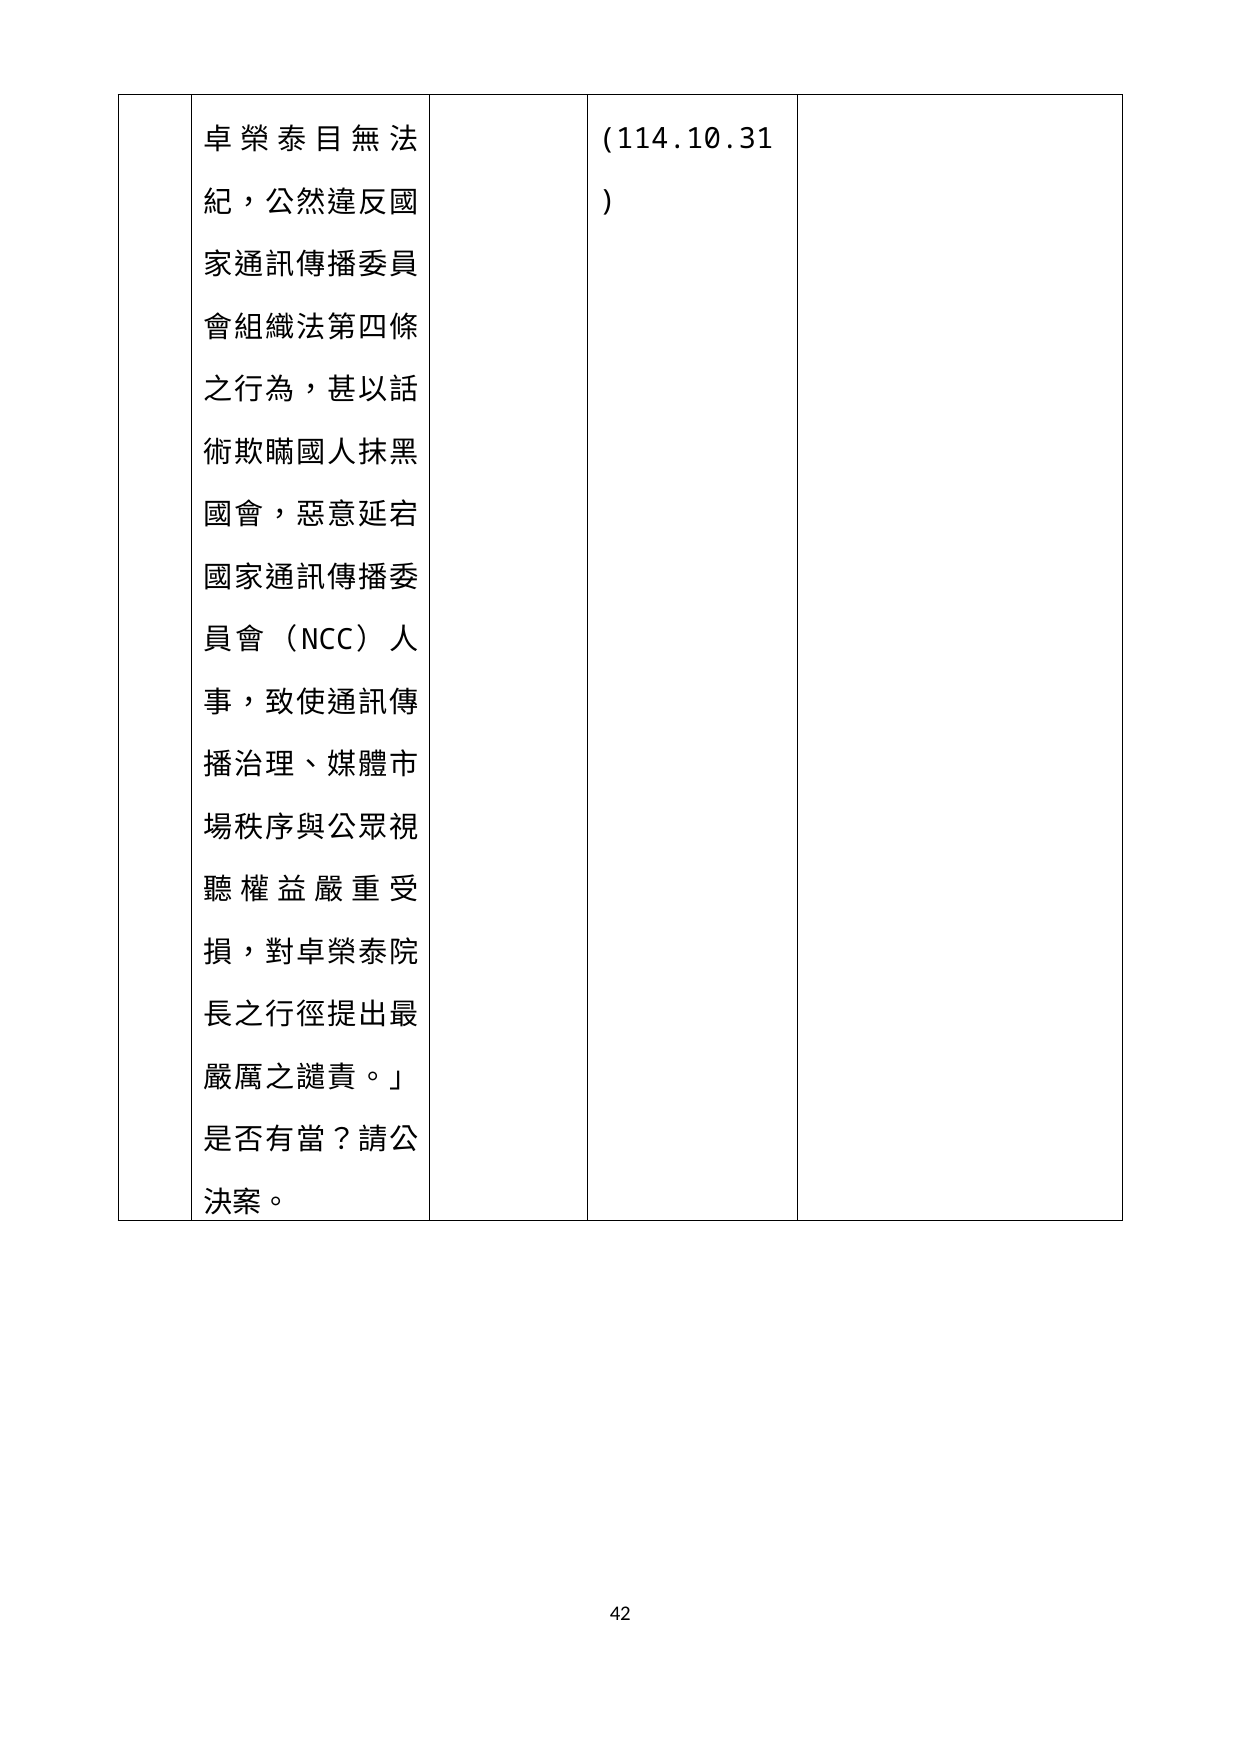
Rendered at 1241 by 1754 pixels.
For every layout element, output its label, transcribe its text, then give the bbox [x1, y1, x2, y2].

table_cell [430, 95, 587, 1220]
table_cell [798, 95, 1122, 1220]
table_cell [119, 95, 191, 1220]
table_cell (114.10.31) [588, 95, 797, 1220]
table_cell 卓榮泰目無法紀，公然違反國家通訊傳播委員會組織法第四條之行為，甚以話術欺瞞國人抹黑國會，惡意延宕國家通訊傳播委員會（NCC）人事，致使通訊傳播治理、媒體市場秩序與公眾視聽權益嚴重受損，對卓榮泰院長之行徑提出最嚴厲之譴責。」是否有當？請公決案。 [192, 95, 429, 1220]
